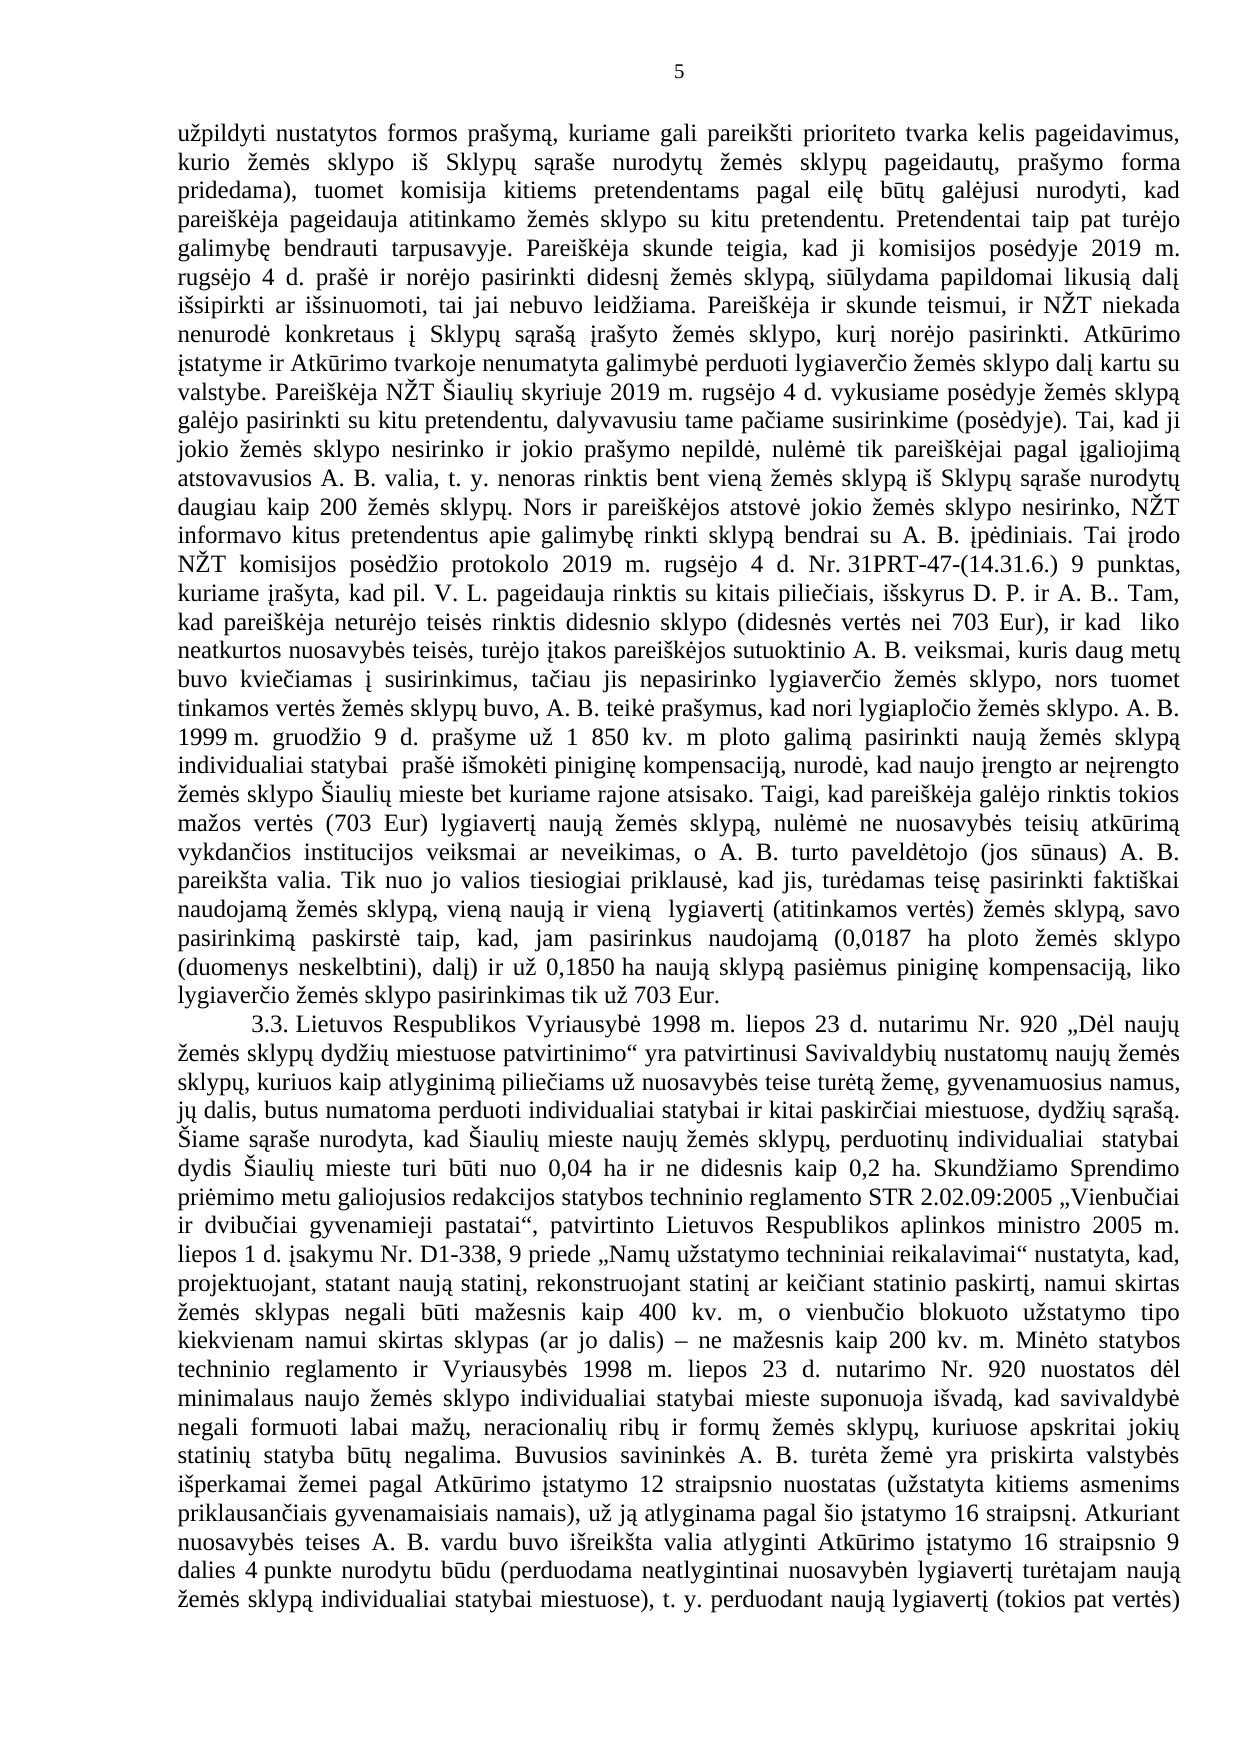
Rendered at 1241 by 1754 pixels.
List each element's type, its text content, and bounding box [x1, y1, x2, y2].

text 3.3. Lietuvos Respublikos Vyriausybė 1998 m. liepos 23 d. nutarimu Nr. 920 „Dėl naujų žemės sklypų dydžių miestuose patvirtinimo“ yra patvirtinusi Savivaldybių nustatomų naujų žemės sklypų, kuriuos kaip atlyginimą piliečiams už nuosavybės teise turėtą žemę, gyvenamuosius namus, jų dalis, butus numatoma perduoti individualiai statybai ir kitai paskirčiai miestuose, dydžių sąrašą. Šiame sąraše nurodyta, kad Šiaulių mieste naujų žemės sklypų, perduotinų individualiai statybai dydis Šiaulių mieste turi būti nuo 0,04 ha ir ne didesnis kaip 0,2 ha. Skundžiamo Sprendimo priėmimo metu galiojusios redakcijos statybos techninio reglamento STR 2.02.09:2005 „Vienbučiai ir dvibučiai gyvenamieji pastatai“, patvirtinto Lietuvos Respublikos aplinkos ministro 2005 m. liepos 1 d. įsakymu Nr. D1-338, 9 priede „Namų užstatymo techniniai reikalavimai“ nustatyta, kad, projektuojant, statant naują statinį, rekonstruojant statinį ar keičiant statinio paskirtį, namui skirtas žemės sklypas negali būti mažesnis kaip 400 kv. m, o vienbučio blokuoto užstatymo tipo kiekvienam namui skirtas sklypas (ar jo dalis) – ne mažesnis kaip 200 kv. m. Minėto statybos techninio reglamento ir Vyriausybės 1998 m. liepos 23 d. nutarimo Nr. 920 nuostatos dėl minimalaus naujo žemės sklypo individualiai statybai mieste suponuoja išvadą, kad savivaldybė negali formuoti labai mažų, neracionalių ribų ir formų žemės sklypų, kuriuose apskritai jokių statinių statyba būtų negalima. Buvusios savininkės A. B. turėta žemė yra priskirta valstybės išperkamai žemei pagal Atkūrimo įstatymo 12 straipsnio nuostatas (užstatyta kitiems asmenims priklausančiais gyvenamaisiais namais), už ją atlyginama pagal šio įstatymo 16 straipsnį. Atkuriant nuosavybės teises A. B. vardu buvo išreikšta valia atlyginti Atkūrimo įstatymo 16 straipsnio 9 dalies 4 punkte nurodytu būdu (perduodama neatlygintinai nuosavybėn lygiavertį turėtajam naują žemės sklypą individualiai statybai miestuose), t. y. perduodant naują lygiavertį (tokios pat vertės) [177, 1009, 1181, 1613]
text užpildyti nustatytos formos prašymą, kuriame gali pareikšti prioriteto tvarka kelis pageidavimus, kurio žemės sklypo iš Sklypų sąraše nurodytų žemės sklypų pageidautų, prašymo forma pridedama), tuomet komisija kitiems pretendentams pagal eilę būtų galėjusi nurodyti, kad pareiškėja pageidauja atitinkamo žemės sklypo su kitu pretendentu. Pretendentai taip pat turėjo galimybę bendrauti tarpusavyje. Pareiškėja skunde teigia, kad ji komisijos posėdyje 2019 m. rugsėjo 4 d. prašė ir norėjo pasirinkti didesnį žemės sklypą, siūlydama papildomai likusią dalį išsipirkti ar išsinuomoti, tai jai nebuvo leidžiama. Pareiškėja ir skunde teismui, ir NŽT niekada nenurodė konkretaus į Sklypų sąrašą įrašyto žemės sklypo, kurį norėjo pasirinkti. Atkūrimo įstatyme ir Atkūrimo tvarkoje nenumatyta galimybė perduoti lygiaverčio žemės sklypo dalį kartu su valstybe. Pareiškėja NŽT Šiaulių skyriuje 2019 m. rugsėjo 4 d. vykusiame posėdyje žemės sklypą galėjo pasirinkti su kitu pretendentu, dalyvavusiu tame pačiame susirinkime (posėdyje). Tai, kad ji jokio žemės sklypo nesirinko ir jokio prašymo nepildė, nulėmė tik pareiškėjai pagal įgaliojimą atstovavusios A. B. valia, t. y. nenoras rinktis bent vieną žemės sklypą iš Sklypų sąraše nurodytų daugiau kaip 200 žemės sklypų. Nors ir pareiškėjos atstovė jokio žemės sklypo nesirinko, NŽT informavo kitus pretendentus apie galimybę rinkti sklypą bendrai su A. B. įpėdiniais. Tai įrodo NŽT komisijos posėdžio protokolo 2019 m. rugsėjo 4 d. Nr. 31PRT-47-(14.31.6.) 9 punktas, kuriame įrašyta, kad pil. V. L. pageidauja rinktis su kitais piliečiais, išskyrus D. P. ir A. B.. Tam, kad pareiškėja neturėjo teisės rinktis didesnio sklypo (didesnės vertės nei 703 Eur), ir kad liko neatkurtos nuosavybės teisės, turėjo įtakos pareiškėjos sutuoktinio A. B. veiksmai, kuris daug metų buvo kviečiamas į susirinkimus, tačiau jis nepasirinko lygiaverčio žemės sklypo, nors tuomet tinkamos vertės žemės sklypų buvo, A. B. teikė prašymus, kad nori lygiapločio žemės sklypo. A. B. 1999 m. gruodžio 9 d. prašyme už 1 850 kv. m ploto galimą pasirinkti naują žemės sklypą individualiai statybai prašė išmokėti piniginę kompensaciją, nurodė, kad naujo įrengto ar neįrengto žemės sklypo Šiaulių mieste bet kuriame rajone atsisako. Taigi, kad pareiškėja galėjo rinktis tokios mažos vertės (703 Eur) lygiavertį naują žemės sklypą, nulėmė ne nuosavybės teisių atkūrimą vykdančios institucijos veiksmai ar neveikimas, o A. B. turto paveldėtojo (jos sūnaus) A. B. pareikšta valia. Tik nuo jo valios tiesiogiai priklausė, kad jis, turėdamas teisę pasirinkti faktiškai naudojamą žemės sklypą, vieną naują ir vieną lygiavertį (atitinkamos vertės) žemės sklypą, savo pasirinkimą paskirstė taip, kad, jam pasirinkus naudojamą (0,0187 ha ploto žemės sklypo (duomenys neskelbtini), dalį) ir už 0,1850 ha naują sklypą pasiėmus piniginę kompensaciją, liko lygiaverčio žemės sklypo pasirinkimas tik už 703 Eur. [177, 118, 1181, 1009]
